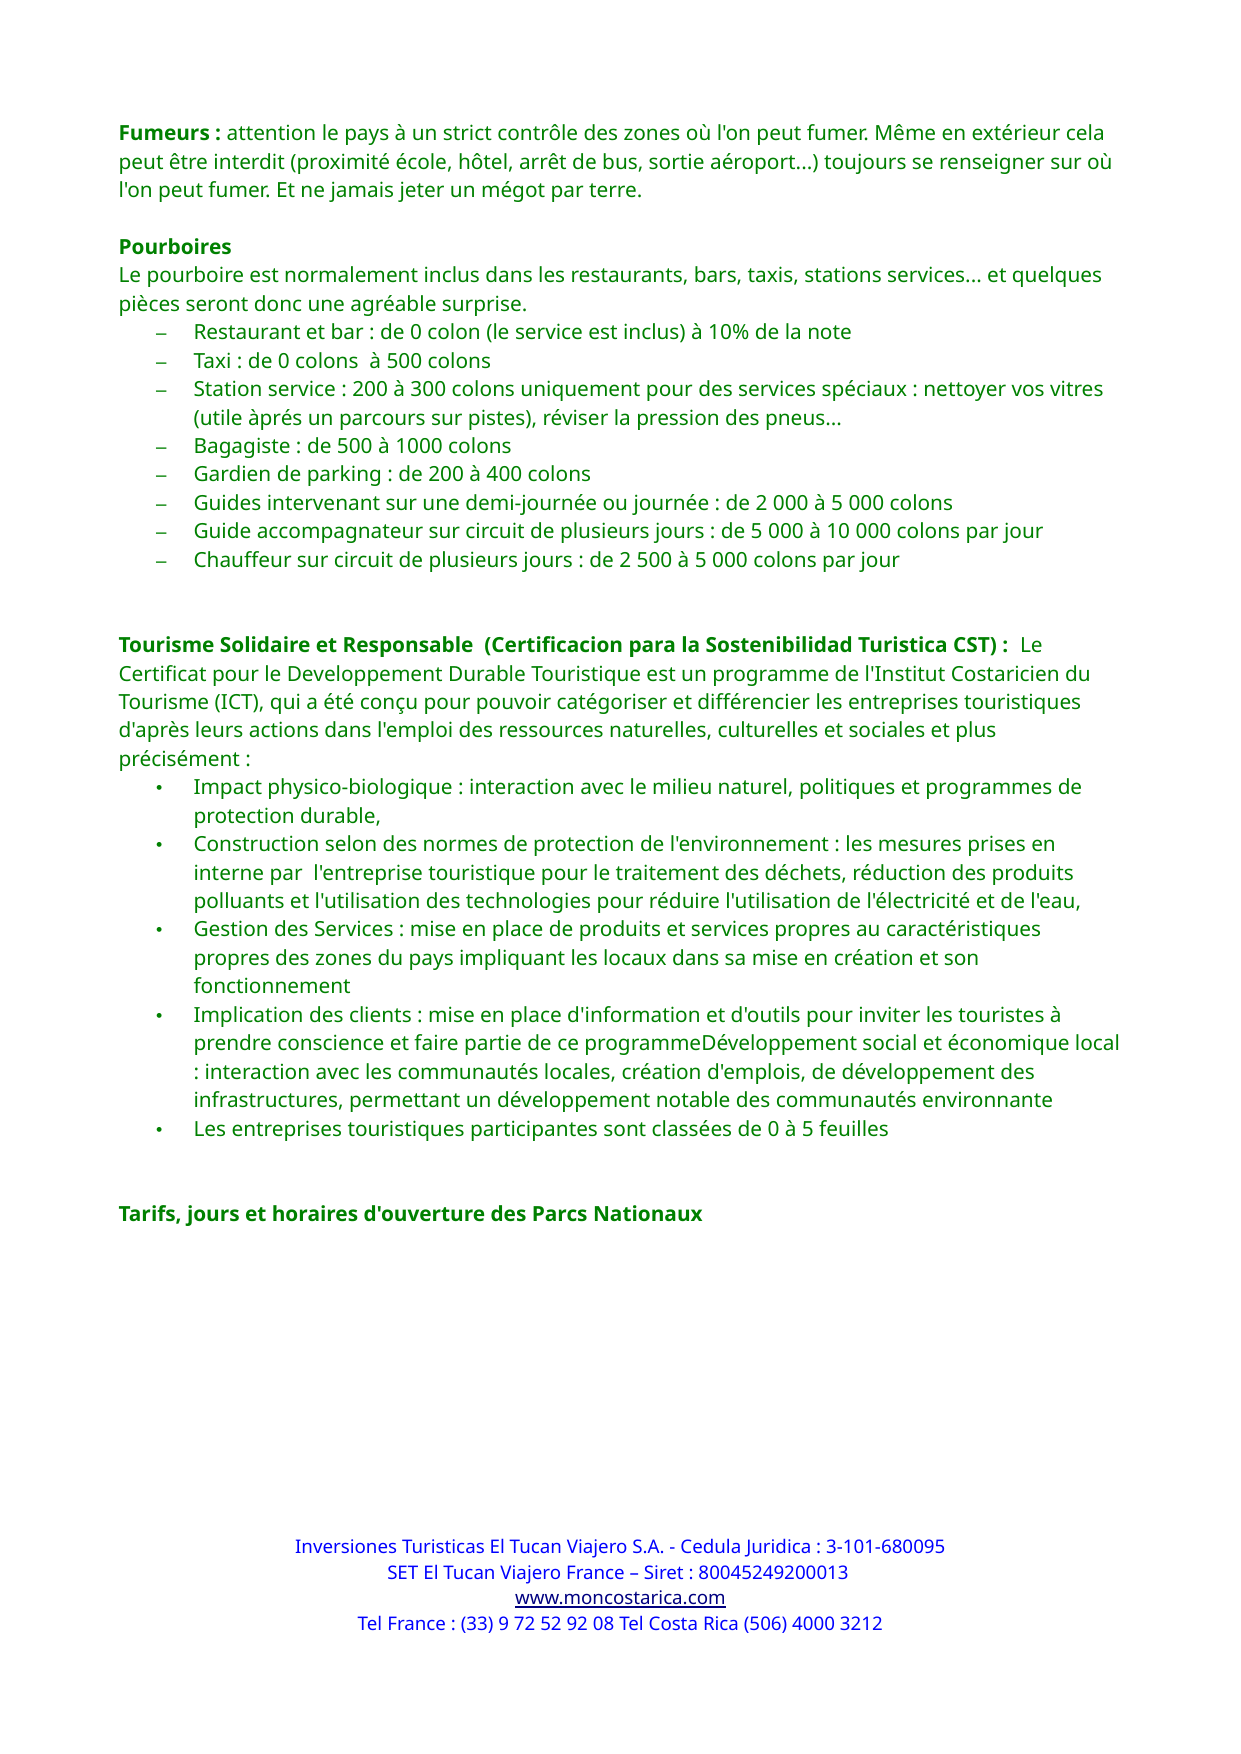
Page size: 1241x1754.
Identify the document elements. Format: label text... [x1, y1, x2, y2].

list Les entreprises touristiques participantes sont classées de 0 à 5 feuilles [156, 1114, 1122, 1142]
list Bagagiste : de 500 à 1000 colons [156, 431, 1122, 459]
list Gestion des Services : mise en place de produits et services propres au caractéristiques propres des zones du pays impliquant les locaux dans sa mise en création et son fonctionnement [156, 914, 1122, 1000]
text Le pourboire est normalement inclus dans les restaurants, bars, taxis, stations services... et quelques pièces seront donc une agréable surprise. [118, 261, 1122, 317]
list Taxi : de 0 colons à 500 colons [156, 346, 1122, 374]
list Guides intervenant sur une demi-journée ou journée : de 2 000 à 5 000 colons [156, 488, 1122, 516]
text Fumeurs : attention le pays à un strict contrôle des zones où l'on peut fumer. Même en extérieur cela peut être interdit (proximité école, hôtel, arrêt de bus, sortie aéroport...) toujours se renseigner sur où l'on peut fumer. Et ne jamais jeter un mégot par terre. [118, 118, 1122, 204]
list Station service : 200 à 300 colons uniquement pour des services spéciaux : nettoyer vos vitres (utile àprés un parcours sur pistes), réviser la pression des pneus... [156, 374, 1122, 431]
list Impact physico-biologique : interaction avec le milieu naturel, politiques et programmes de protection durable, [156, 772, 1122, 829]
list Chauffeur sur circuit de plusieurs jours : de 2 500 à 5 000 colons par jour [156, 545, 1122, 573]
list Implication des clients : mise en place d'information et d'outils pour inviter les touristes à prendre conscience et faire partie de ce programmeDéveloppement social et économique local : interaction avec les communautés locales, création d'emplois, de développement des infrastructures, permettant un développement notable des communautés environnante [156, 1000, 1122, 1114]
text Tourisme Solidaire et Responsable (Certificacion para la Sostenibilidad Turistica CST) : Le Certificat pour le Developpement Durable Touristique est un programme de l'Institut Costaricien du Tourisme (ICT), qui a été conçu pour pouvoir catégoriser et différencier les entreprises touristiques d'après leurs actions dans l'emploi des ressources naturelles, culturelles et sociales et plus précisément : [118, 630, 1122, 772]
list Guide accompagnateur sur circuit de plusieurs jours : de 5 000 à 10 000 colons par jour [156, 516, 1122, 545]
text Tarifs, jours et horaires d'ouverture des Parcs Nationaux [118, 1199, 1122, 1227]
list Restaurant et bar : de 0 colon (le service est inclus) à 10% de la note [156, 317, 1122, 346]
list Construction selon des normes de protection de l'environnement : les mesures prises en interne par l'entreprise touristique pour le traitement des déchets, réduction des produits polluants et l'utilisation des technologies pour réduire l'utilisation de l'électricité et de l'eau, [156, 829, 1122, 914]
list Gardien de parking : de 200 à 400 colons [156, 459, 1122, 488]
text Pourboires [118, 232, 1122, 261]
